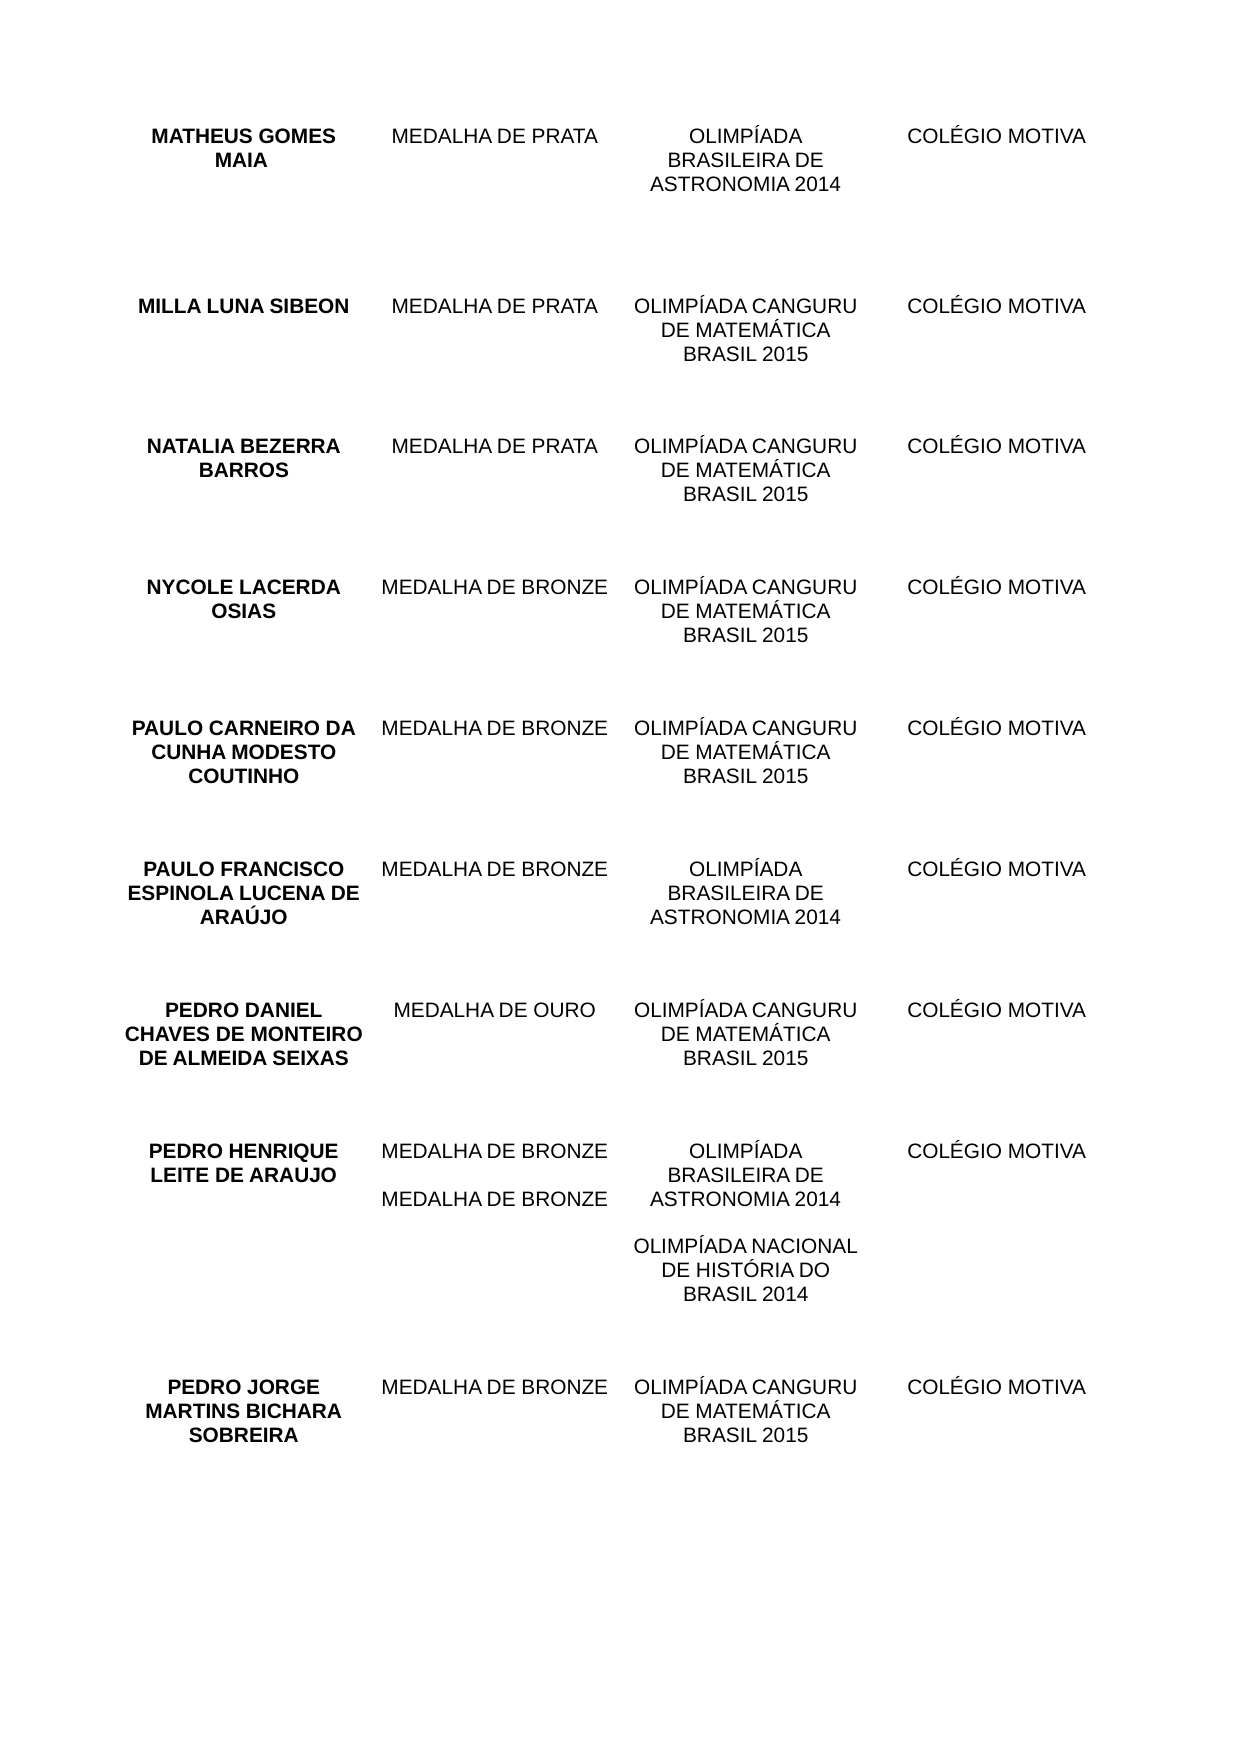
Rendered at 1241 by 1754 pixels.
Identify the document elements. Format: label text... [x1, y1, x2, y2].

table_header COLÉGIO MOTIVA [871, 429, 1122, 512]
table_header OLIMPÍADA BRASILEIRA DE ASTRONOMIA 2014 OLIMPÍADA NACIONAL DE HISTÓRIA DO BRASIL 2014 [620, 1133, 871, 1312]
table_header PAULO CARNEIRO DA CUNHA MODESTO COUTINHO [118, 710, 369, 793]
table_header COLÉGIO MOTIVA [871, 569, 1122, 653]
table_header MATHEUS GOMES MAIA [118, 118, 369, 201]
table_header PEDRO HENRIQUE LEITE DE ARAUJO [118, 1133, 369, 1312]
table_header MEDALHA DE PRATA [369, 429, 620, 512]
table_header COLÉGIO MOTIVA [871, 992, 1122, 1075]
table_header MILLA LUNA SIBEON [118, 288, 369, 371]
table_header PEDRO DANIEL CHAVES DE MONTEIRO DE ALMEIDA SEIXAS [118, 992, 369, 1075]
table_header MEDALHA DE PRATA [369, 118, 620, 201]
table_header MEDALHA DE BRONZE [369, 569, 620, 653]
table_header OLIMPÍADA CANGURU DE MATEMÁTICA BRASIL 2015 [620, 710, 871, 793]
table_header COLÉGIO MOTIVA [871, 118, 1122, 201]
table_header MEDALHA DE BRONZE MEDALHA DE BRONZE [369, 1133, 620, 1312]
table_header MEDALHA DE OURO [369, 992, 620, 1075]
table_header COLÉGIO MOTIVA [871, 288, 1122, 371]
table_header OLIMPÍADA CANGURU DE MATEMÁTICA BRASIL 2015 [620, 992, 871, 1075]
table_header OLIMPÍADA CANGURU DE MATEMÁTICA BRASIL 2015 [620, 1369, 871, 1453]
table_header OLIMPÍADA BRASILEIRA DE ASTRONOMIA 2014 [620, 851, 871, 934]
table_header OLIMPÍADA CANGURU DE MATEMÁTICA BRASIL 2015 [620, 429, 871, 512]
table_header MEDALHA DE PRATA [369, 288, 620, 371]
table_header MEDALHA DE BRONZE [369, 710, 620, 793]
table_header NATALIA BEZERRA BARROS [118, 429, 369, 512]
table_header OLIMPÍADA CANGURU DE MATEMÁTICA BRASIL 2015 [620, 288, 871, 371]
table_header PEDRO JORGE MARTINS BICHARA SOBREIRA [118, 1369, 369, 1453]
table_header MEDALHA DE BRONZE [369, 1369, 620, 1453]
table_header OLIMPÍADA BRASILEIRA DE ASTRONOMIA 2014 [620, 118, 871, 201]
table_header NYCOLE LACERDA OSIAS [118, 569, 369, 653]
table_header MEDALHA DE BRONZE [369, 851, 620, 934]
table_header PAULO FRANCISCO ESPINOLA LUCENA DE ARAÚJO [118, 851, 369, 934]
table_header COLÉGIO MOTIVA [871, 851, 1122, 934]
table_header OLIMPÍADA CANGURU DE MATEMÁTICA BRASIL 2015 [620, 569, 871, 653]
table_header COLÉGIO MOTIVA [871, 1369, 1122, 1453]
table_header COLÉGIO MOTIVA [871, 1133, 1122, 1312]
table_header COLÉGIO MOTIVA [871, 710, 1122, 793]
